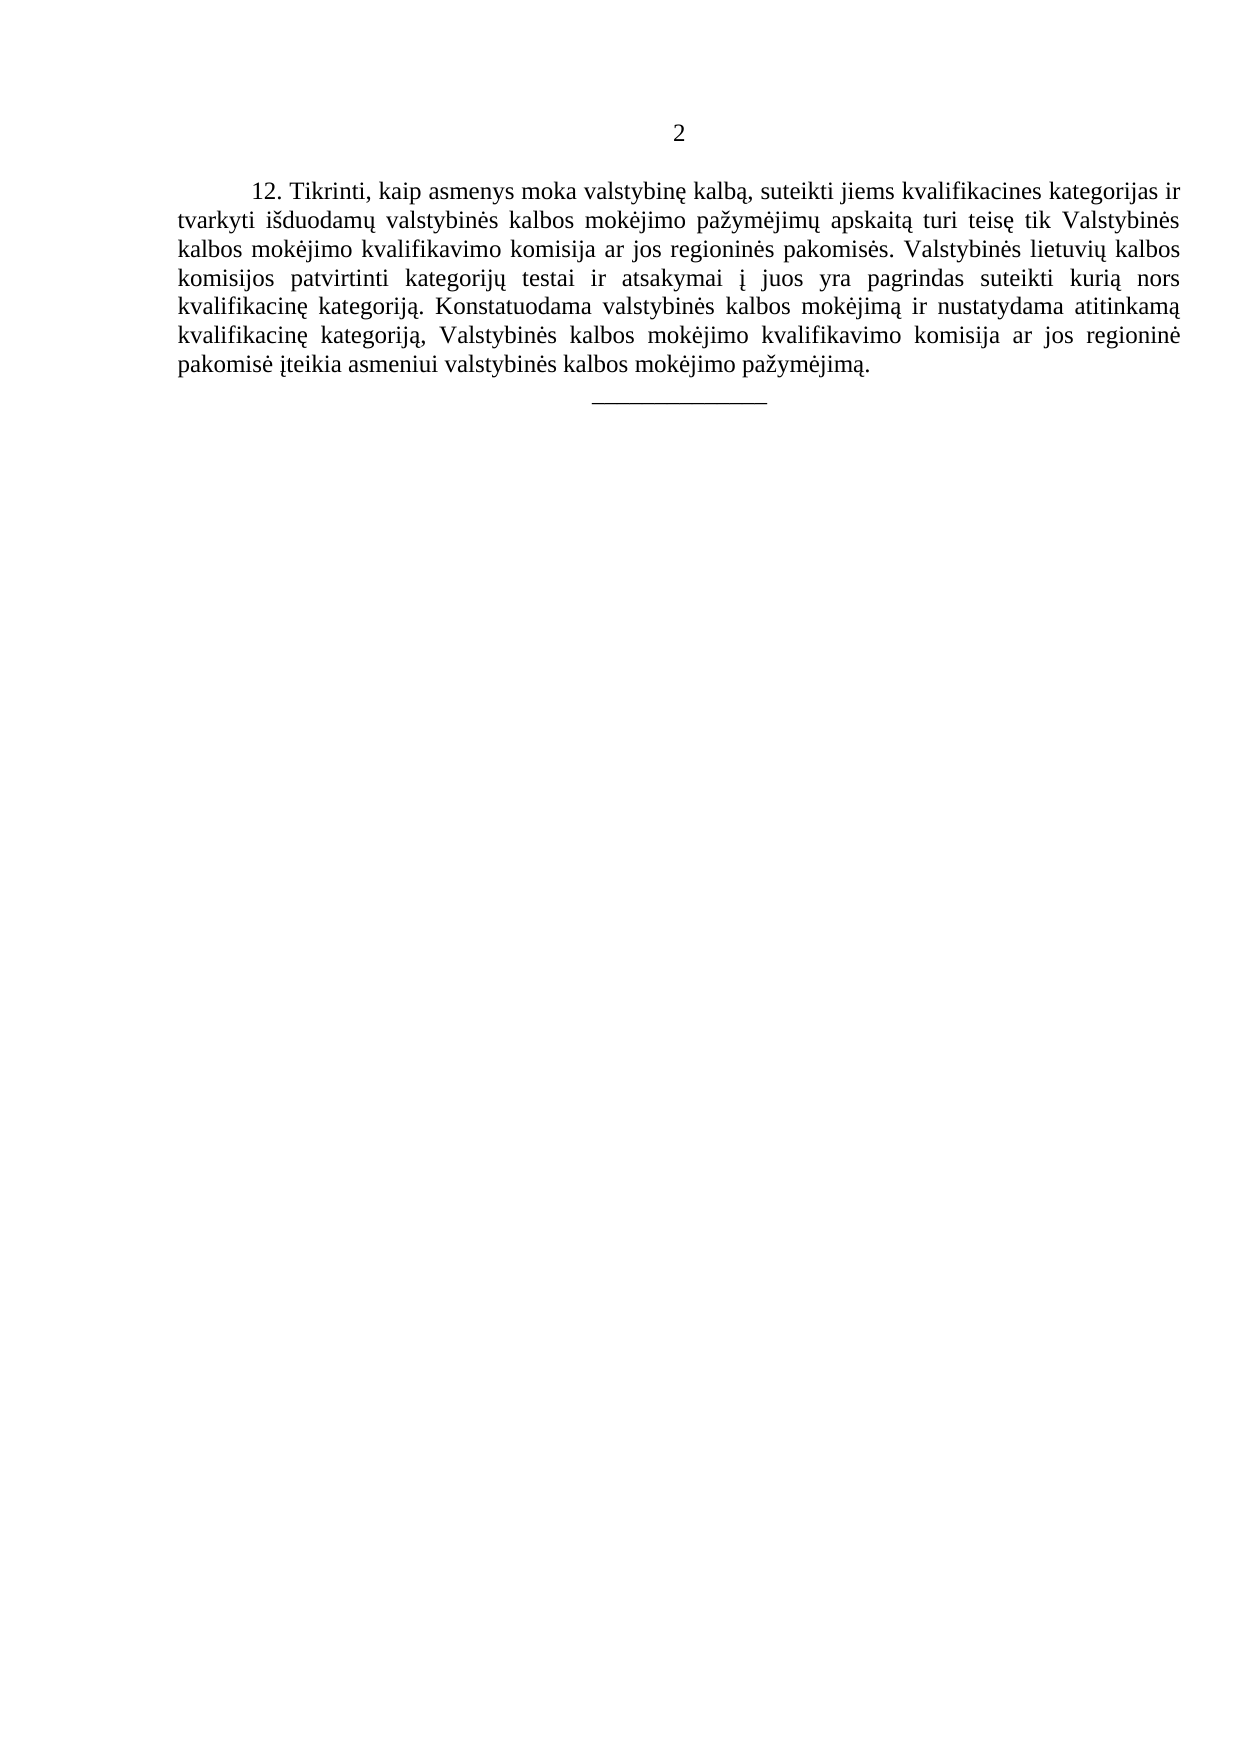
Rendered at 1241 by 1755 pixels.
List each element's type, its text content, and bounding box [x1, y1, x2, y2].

text ______________ [177, 378, 1181, 406]
text 12. Tikrinti, kaip asmenys moka valstybinę kalbą, suteikti jiems kvalifikacines kategorijas ir tvarkyti išduodamų valstybinės kalbos mokėjimo pažymėjimų apskaitą turi teisę tik Valstybinės kalbos mokėjimo kvalifikavimo komisija ar jos regioninės pakomisės. Valstybinės lietuvių kalbos komisijos patvirtinti kategorijų testai ir atsakymai į juos yra pagrindas suteikti kurią nors kvalifikacinę kategoriją. Konstatuodama valstybinės kalbos mokėjimą ir nustatydama atitinkamą kvalifikacinę kategoriją, Valstybinės kalbos mokėjimo kvalifikavimo komisija ar jos regioninė pakomisė įteikia asmeniui valstybinės kalbos mokėjimo pažymėjimą. [177, 176, 1181, 378]
